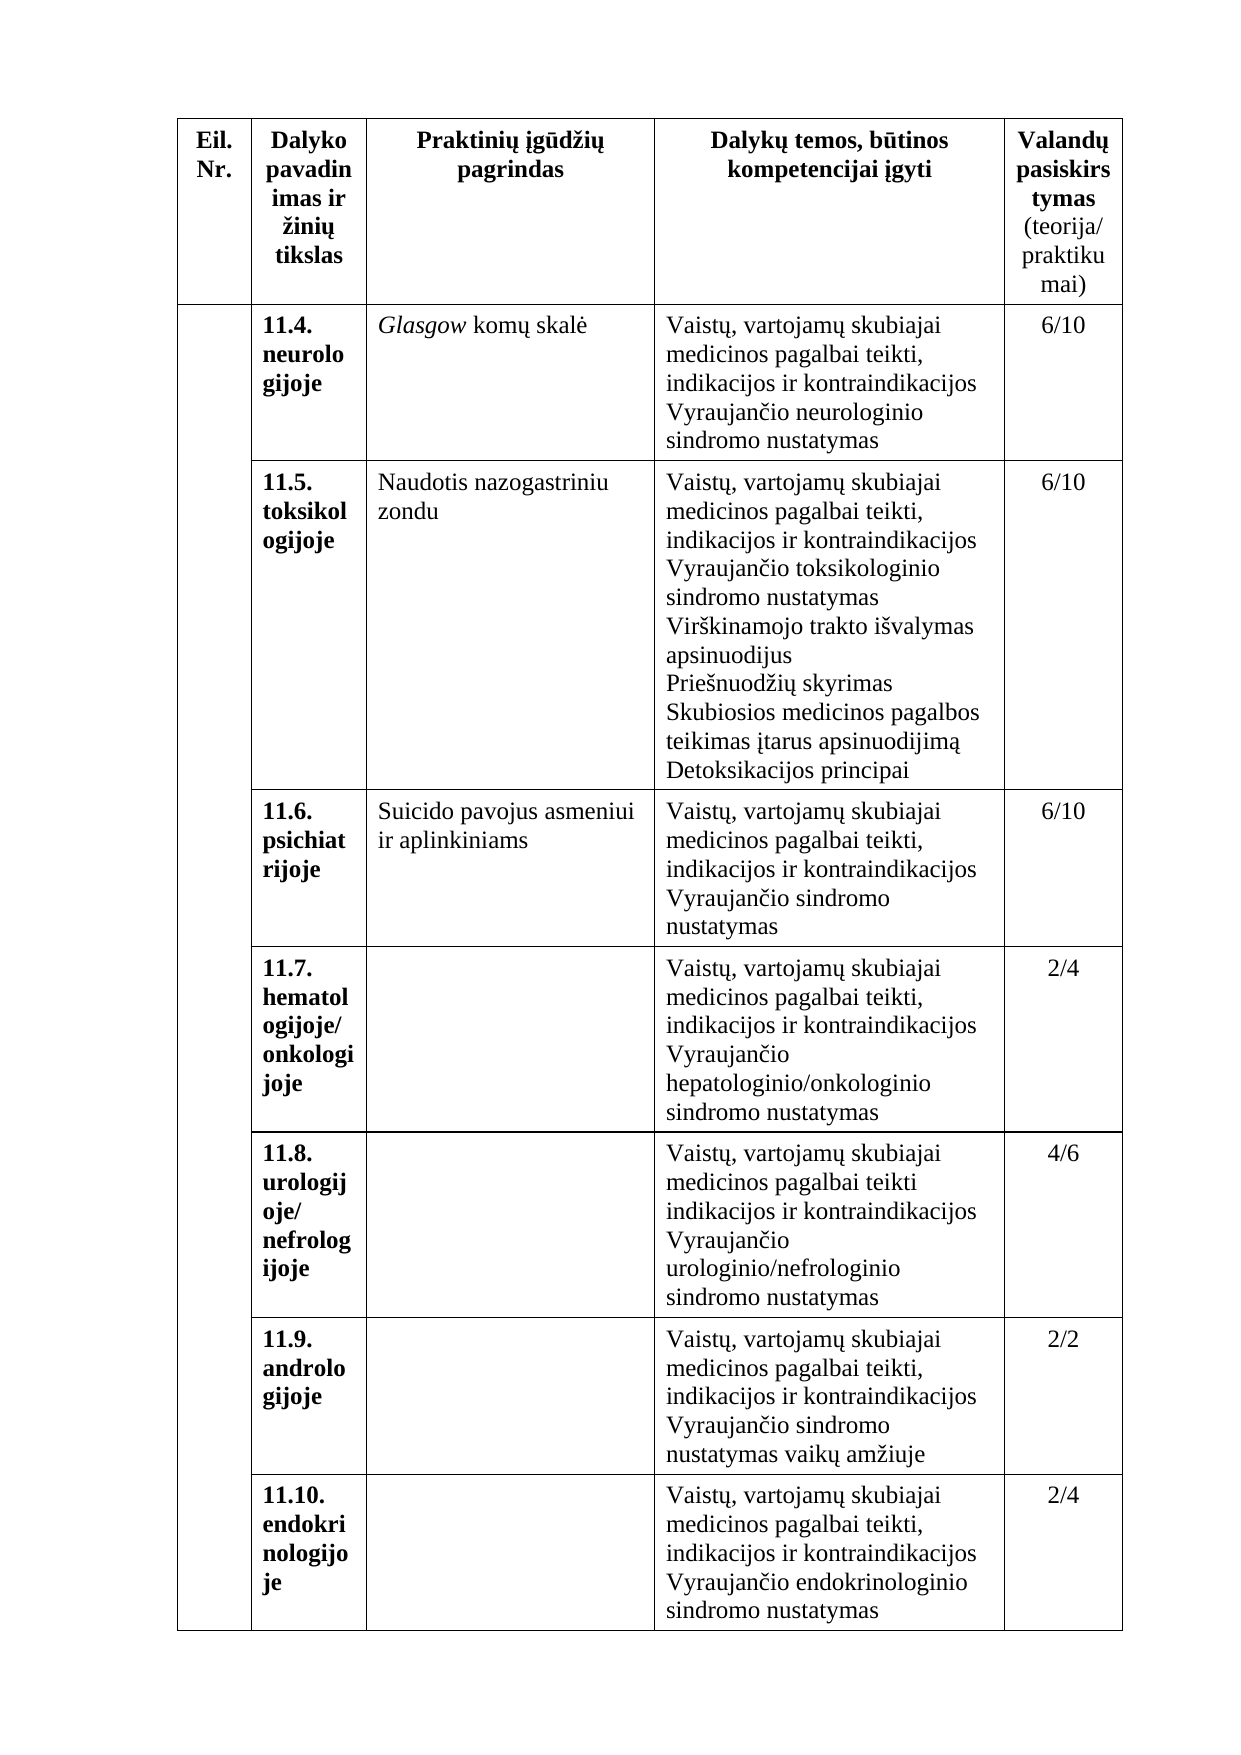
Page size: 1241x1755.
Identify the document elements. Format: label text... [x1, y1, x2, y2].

table_cell Vaistų, vartojamų skubiajai medicinos pagalbai teikti indikacijos ir kontraindikacijos Vyraujančio urologinio/nefrologinio sindromo nustatymas [655, 1133, 1004, 1317]
table_cell 6/10 [1005, 461, 1122, 789]
table_cell 11.10. endokrinologijoje [252, 1475, 366, 1630]
table_cell 11.7. hematologijoje/ onkologijoje [252, 947, 366, 1131]
table_cell Glasgow komų skalė [367, 305, 654, 460]
table_cell 11.9. andrologijoje [252, 1318, 366, 1473]
table_header Valandų pasiskirstymas (teorija/ praktikumai) [1005, 119, 1122, 303]
table_cell [367, 1318, 654, 1473]
table_cell Vaistų, vartojamų skubiajai medicinos pagalbai teikti, indikacijos ir kontraindikacijos Vyraujančio neurologinio sindromo nustatymas [655, 305, 1004, 460]
table_cell 2/4 [1005, 1475, 1122, 1630]
table_cell Suicido pavojus asmeniui ir aplinkiniams [367, 790, 654, 946]
table_cell [367, 1133, 654, 1317]
table_header Dalyko pavadinimas ir žinių tikslas [252, 119, 366, 303]
table_cell Vaistų, vartojamų skubiajai medicinos pagalbai teikti, indikacijos ir kontraindikacijos Vyraujančio hepatologinio/onkologinio sindromo nustatymas [655, 947, 1004, 1131]
table_cell 4/6 [1005, 1133, 1122, 1317]
table_cell Vaistų, vartojamų skubiajai medicinos pagalbai teikti, indikacijos ir kontraindikacijos Vyraujančio sindromo nustatymas vaikų amžiuje [655, 1318, 1004, 1473]
table_cell [367, 1475, 654, 1630]
table_cell 11.5. toksikologijoje [252, 461, 366, 789]
table_header Eil. Nr. [178, 119, 251, 303]
table_cell 6/10 [1005, 790, 1122, 946]
table_cell Vaistų, vartojamų skubiajai medicinos pagalbai teikti, indikacijos ir kontraindikacijos Vyraujančio sindromo nustatymas [655, 790, 1004, 946]
table_header Dalykų temos, būtinos kompetencijai įgyti [655, 119, 1004, 303]
table_cell Vaistų, vartojamų skubiajai medicinos pagalbai teikti, indikacijos ir kontraindikacijos Vyraujančio endokrinologinio sindromo nustatymas [655, 1475, 1004, 1630]
table_cell 2/2 [1005, 1318, 1122, 1473]
table_header Praktinių įgūdžių pagrindas [367, 119, 654, 303]
table_cell [367, 947, 654, 1131]
table_cell Naudotis nazogastriniu zondu [367, 461, 654, 789]
table_cell 11.6. psichiatrijoje [252, 790, 366, 946]
table_cell 11.8. urologijoje/ nefrologijoje [252, 1133, 366, 1317]
table_cell Vaistų, vartojamų skubiajai medicinos pagalbai teikti, indikacijos ir kontraindikacijos Vyraujančio toksikologinio sindromo nustatymas Virškinamojo trakto išvalymas apsinuodijus Priešnuodžių skyrimas Skubiosios medicinos pagalbos teikimas įtarus apsinuodijimą Detoksikacijos principai [655, 461, 1004, 789]
table_cell 2/4 [1005, 947, 1122, 1131]
table_cell [178, 305, 251, 1630]
table_cell 11.4. neurologijoje [252, 305, 366, 460]
table_cell 6/10 [1005, 305, 1122, 460]
